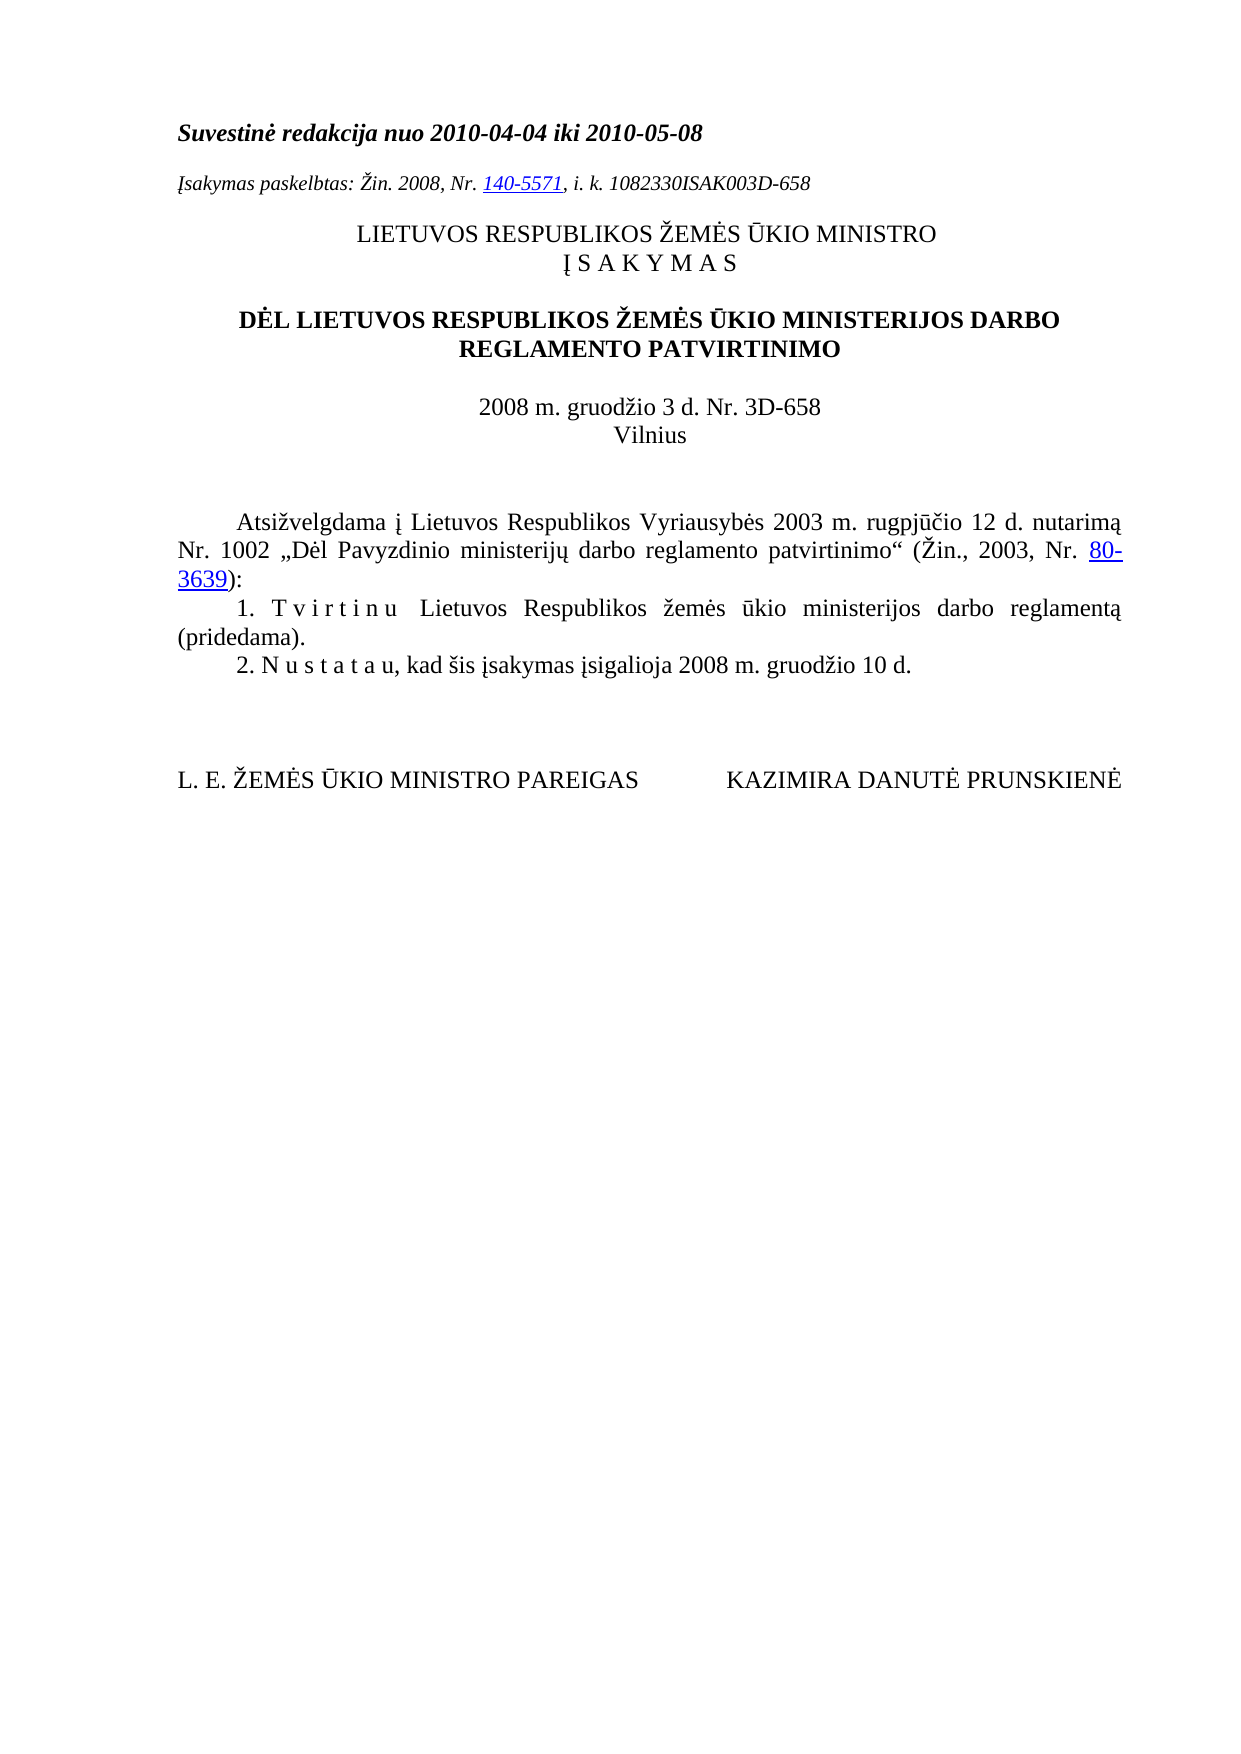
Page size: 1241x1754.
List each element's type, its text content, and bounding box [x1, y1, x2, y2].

text DĖL LIETUVOS RESPUBLIKOS ŽEMĖS ŪKIO MINISTERIJOS DARBO REGLAMENTO PATVIRTINIMO [177, 305, 1122, 363]
text Atsižvelgdama į Lietuvos Respublikos Vyriausybės 2003 m. rugpjūčio 12 d. nutarimą Nr. 1002 „Dėl Pavyzdinio ministerijų darbo reglamento patvirtinimo“ (Žin., 2003, Nr. 80-3639): [177, 507, 1122, 593]
text Vilnius [177, 420, 1122, 449]
text 2. Nustatau, kad šis įsakymas įsigalioja 2008 m. gruodžio 10 d. [177, 650, 1122, 679]
text 2008 m. gruodžio 3 d. Nr. 3D-658 [177, 392, 1122, 420]
text 1. Tvirtinu Lietuvos Respublikos žemės ūkio ministerijos darbo reglamentą (pridedama). [177, 593, 1122, 650]
text ĮSAKYMAS [177, 248, 1122, 277]
text Suvestinė redakcija nuo 2010-04-04 iki 2010-05-08 [177, 118, 1122, 147]
text L. E. ŽEMĖS ŪKIO MINISTRO PAREIGAS KAZIMIRA DANUTĖ PRUNSKIENĖ [177, 765, 1122, 794]
text Įsakymas paskelbtas: Žin. 2008, Nr. 140-5571, i. k. 1082330ISAK003D-658 [177, 171, 1122, 195]
text LIETUVOS RESPUBLIKOS ŽEMĖS ŪKIO MINISTRO [177, 219, 1122, 248]
